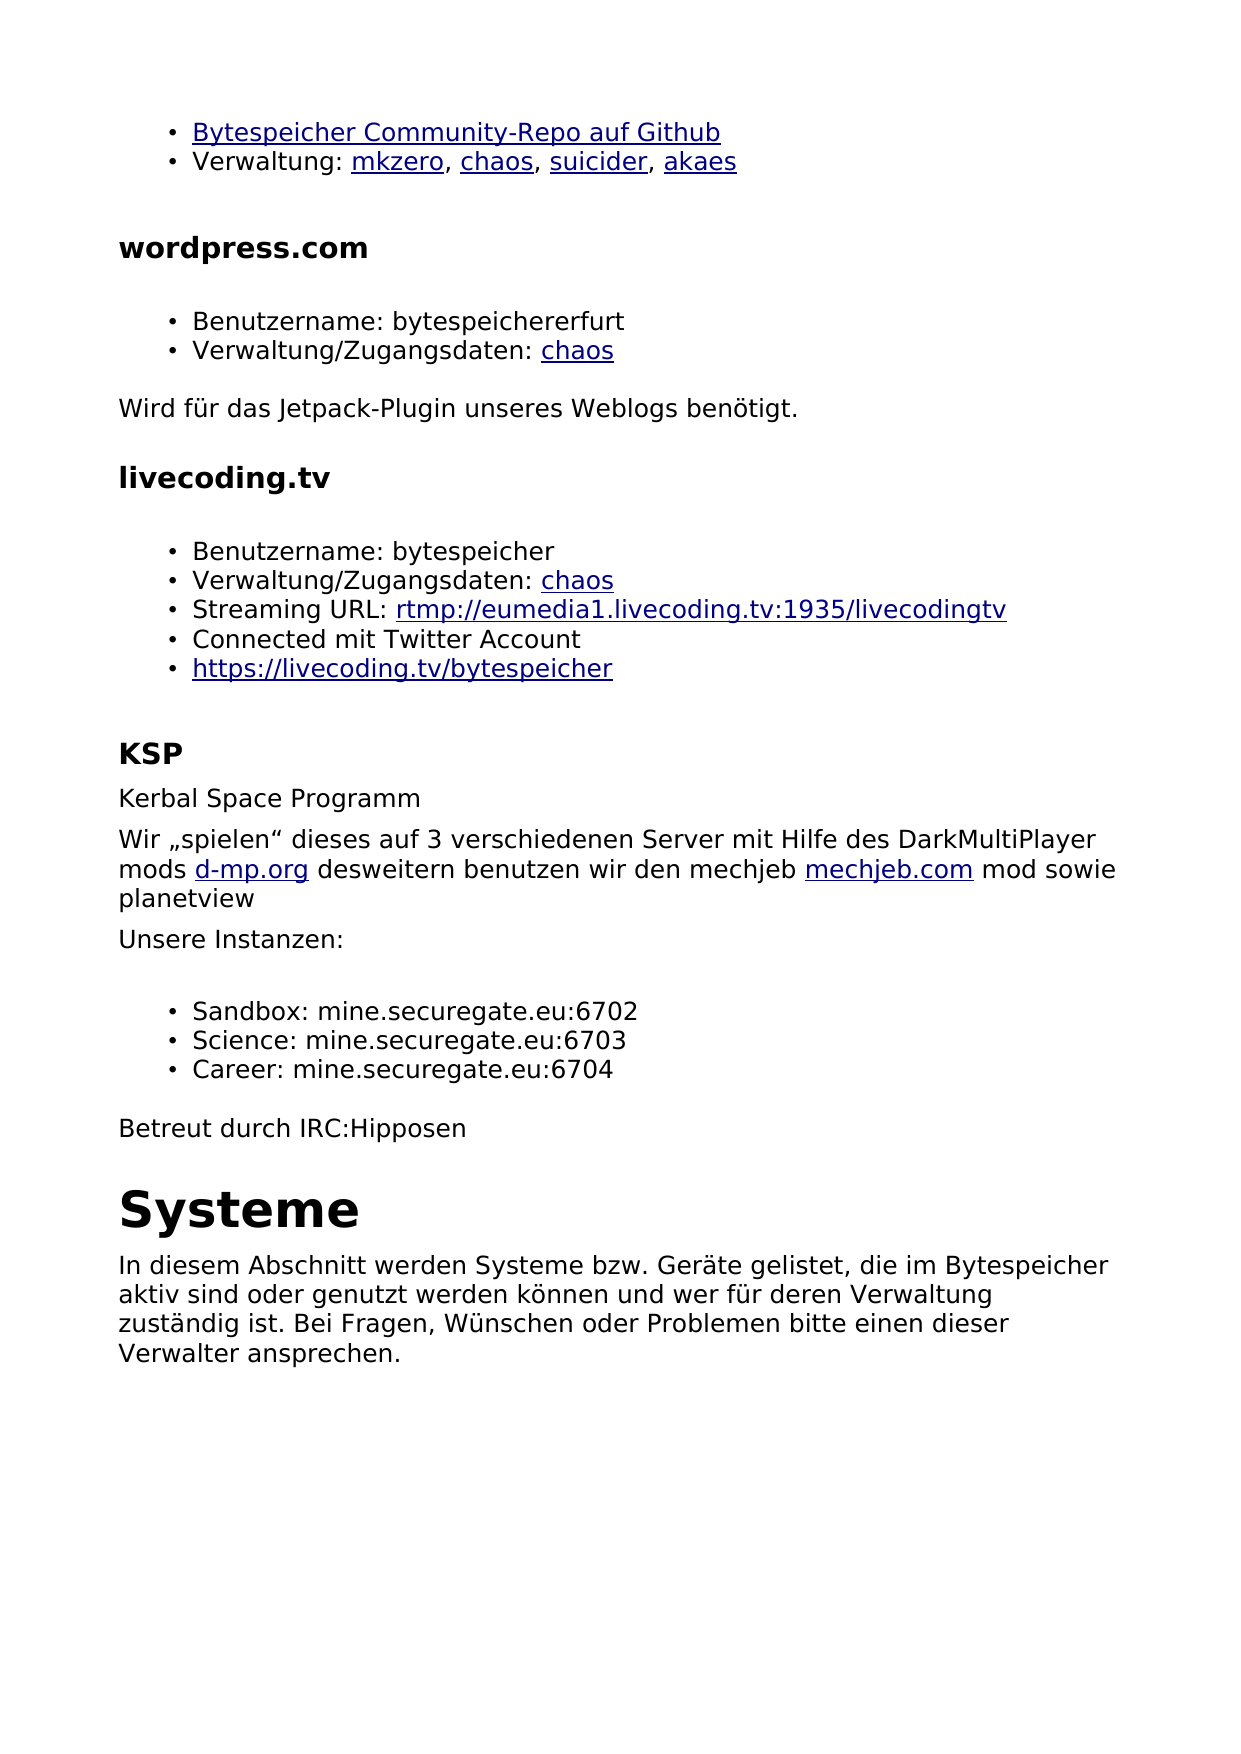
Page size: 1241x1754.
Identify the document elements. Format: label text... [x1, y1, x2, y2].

text Wir „spielen“ dieses auf 3 verschiedenen Server mit Hilfe des DarkMultiPlayer mods d-mp.org desweitern benutzen wir den mechjeb mechjeb.com mod sowie planetview [118, 826, 1122, 913]
list Verwaltung/Zugangsdaten: chaos [177, 336, 1122, 365]
list Sandbox: mine.securegate.eu:6702 [177, 997, 1122, 1026]
text Kerbal Space Programm [118, 784, 1122, 813]
list https://livecoding.tv/bytespeicher [177, 654, 1122, 683]
subtitle Systeme [118, 1181, 1122, 1239]
list Benutzername: bytespeicher [177, 537, 1122, 566]
list Bytespeicher Community-Repo auf Github [177, 118, 1122, 147]
list Verwaltung: mkzero, chaos, suicider, akaes [177, 147, 1122, 176]
list Verwaltung/Zugangsdaten: chaos [177, 566, 1122, 596]
list Connected mit Twitter Account [177, 625, 1122, 654]
text Unsere Instanzen: [118, 926, 1122, 955]
subtitle KSP [118, 738, 1122, 772]
text In diesem Abschnitt werden Systeme bzw. Geräte gelistet, die im Bytespeicher aktiv sind oder genutzt werden können und wer für deren Verwaltung zuständig ist. Bei Fragen, Wünschen oder Problemen bitte einen dieser Verwalter ansprechen. [118, 1251, 1122, 1368]
subtitle wordpress.com [118, 231, 1122, 265]
text Wird für das Jetpack-Plugin unseres Weblogs benötigt. [118, 395, 1122, 424]
subtitle livecoding.tv [118, 461, 1122, 495]
list Benutzername: bytespeichererfurt [177, 307, 1122, 336]
list Science: mine.securegate.eu:6703 [177, 1026, 1122, 1055]
text Betreut durch IRC:Hipposen [118, 1114, 1122, 1143]
list Career: mine.securegate.eu:6704 [177, 1055, 1122, 1084]
list Streaming URL: rtmp://eumedia1.livecoding.tv:1935/livecodingtv [177, 596, 1122, 625]
